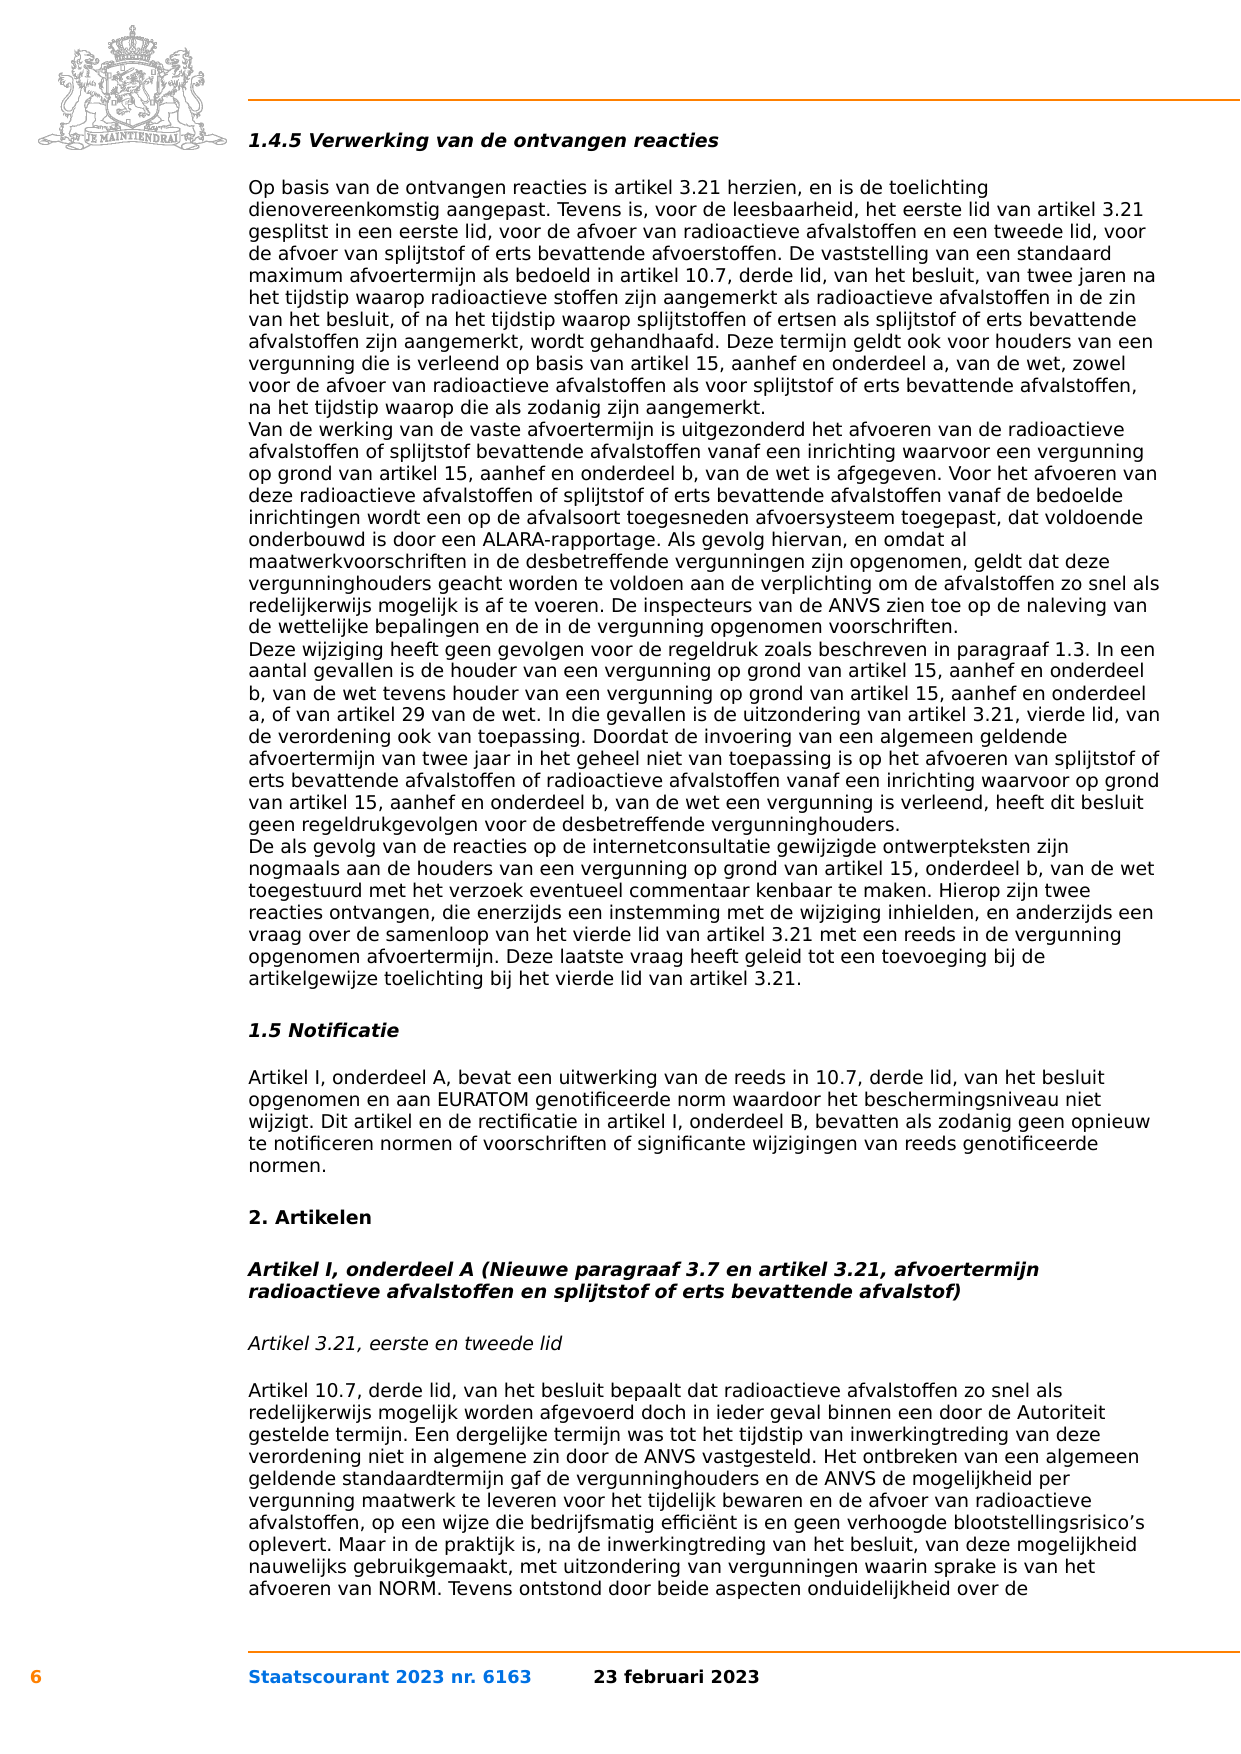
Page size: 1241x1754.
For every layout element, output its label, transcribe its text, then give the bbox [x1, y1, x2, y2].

text Artikel 10.7, derde lid, van het besluit bepaalt dat radioactieve afvalstoffen zo snel als redelijkerwijs mogelijk worden afgevoerd doch in ieder geval binnen een door de Autoriteit gestelde termijn. Een dergelijke termijn was tot het tijdstip van inwerkingtreding van deze verordening niet in algemene zin door de ANVS vastgesteld. Het ontbreken van een algemeen geldende standaardtermijn gaf de vergunninghouders en de ANVS de mogelijkheid per vergunning maatwerk te leveren voor het tijdelijk bewaren en de afvoer van radioactieve afvalstoffen, op een wijze die bedrijfsmatig efficiënt is en geen verhoogde blootstellingsrisico’s oplevert. Maar in de praktijk is, na de inwerkingtreding van het besluit, van deze mogelijkheid nauwelijks gebruikgemaakt, met uitzondering van vergunningen waarin sprake is van het afvoeren van NORM. Tevens ontstond door beide aspecten onduidelijkheid over de [248, 1380, 1163, 1600]
text De als gevolg van de reacties op de internetconsultatie gewijzigde ontwerpteksten zijn nogmaals aan de houders van een vergunning op grond van artikel 15, onderdeel b, van de wet toegestuurd met het verzoek eventueel commentaar kenbaar te maken. Hierop zijn twee reacties ontvangen, die enerzijds een instemming met de wijziging inhielden, en anderzijds een vraag over de samenloop van het vierde lid van artikel 3.21 met een reeds in de vergunning opgenomen afvoertermijn. Deze laatste vraag heeft geleid tot een toevoeging bij de artikelgewijze toelichting bij het vierde lid van artikel 3.21. [248, 836, 1163, 990]
subtitle 1.4.5 Verwerking van de ontvangen reacties [248, 130, 1163, 152]
picture [38, 25, 227, 150]
text Artikel I, onderdeel A, bevat een uitwerking van de reeds in 10.7, derde lid, van het besluit opgenomen en aan EURATOM genotificeerde norm waardoor het beschermingsniveau niet wijzigt. Dit artikel en de rectificatie in artikel I, onderdeel B, bevatten als zodanig geen opnieuw te notificeren normen of voorschriften of significante wijzigingen van reeds genotificeerde normen. [248, 1067, 1163, 1177]
subtitle 2. Artikelen [248, 1207, 1163, 1229]
subtitle Artikel 3.21, eerste en tweede lid [248, 1333, 1163, 1355]
text Van de werking van de vaste afvoertermijn is uitgezonderd het afvoeren van de radioactieve afvalstoffen of splijtstof bevattende afvalstoffen vanaf een inrichting waarvoor een vergunning op grond van artikel 15, aanhef en onderdeel b, van de wet is afgegeven. Voor het afvoeren van deze radioactieve afvalstoffen of splijtstof of erts bevattende afvalstoffen vanaf de bedoelde inrichtingen wordt een op de afvalsoort toegesneden afvoersysteem toegepast, dat voldoende onderbouwd is door een ALARA-rapportage. Als gevolg hiervan, en omdat al maatwerkvoorschriften in de desbetreffende vergunningen zijn opgenomen, geldt dat deze vergunninghouders geacht worden te voldoen aan de verplichting om de afvalstoffen zo snel als redelijkerwijs mogelijk is af te voeren. De inspecteurs van de ANVS zien toe op de naleving van de wettelijke bepalingen en de in de vergunning opgenomen voorschriften. [248, 419, 1163, 638]
text Deze wijziging heeft geen gevolgen voor de regeldruk zoals beschreven in paragraaf 1.3. In een aantal gevallen is de houder van een vergunning op grond van artikel 15, aanhef en onderdeel b, van de wet tevens houder van een vergunning op grond van artikel 15, aanhef en onderdeel a, of van artikel 29 van de wet. In die gevallen is de uitzondering van artikel 3.21, vierde lid, van de verordening ook van toepassing. Doordat de invoering van een algemeen geldende afvoertermijn van twee jaar in het geheel niet van toepassing is op het afvoeren van splijtstof of erts bevattende afvalstoffen of radioactieve afvalstoffen vanaf een inrichting waarvoor op grond van artikel 15, aanhef en onderdeel b, van de wet een vergunning is verleend, heeft dit besluit geen regeldrukgevolgen voor de desbetreffende vergunninghouders. [248, 638, 1163, 836]
subtitle Artikel I, onderdeel A (Nieuwe paragraaf 3.7 en artikel 3.21, afvoertermijn radioactieve afvalstoffen en splijtstof of erts bevattende afvalstof) [248, 1259, 1163, 1303]
text Op basis van de ontvangen reacties is artikel 3.21 herzien, en is de toelichting dienovereenkomstig aangepast. Tevens is, voor de leesbaarheid, het eerste lid van artikel 3.21 gesplitst in een eerste lid, voor de afvoer van radioactieve afvalstoffen en een tweede lid, voor de afvoer van splijtstof of erts bevattende afvoerstoffen. De vaststelling van een standaard maximum afvoertermijn als bedoeld in artikel 10.7, derde lid, van het besluit, van twee jaren na het tijdstip waarop radioactieve stoffen zijn aangemerkt als radioactieve afvalstoffen in de zin van het besluit, of na het tijdstip waarop splijtstoffen of ertsen als splijtstof of erts bevattende afvalstoffen zijn aangemerkt, wordt gehandhaafd. Deze termijn geldt ook voor houders van een vergunning die is verleend op basis van artikel 15, aanhef en onderdeel a, van de wet, zowel voor de afvoer van radioactieve afvalstoffen als voor splijtstof of erts bevattende afvalstoffen, na het tijdstip waarop die als zodanig zijn aangemerkt. [248, 177, 1163, 419]
subtitle 1.5 Notificatie [248, 1020, 1163, 1042]
